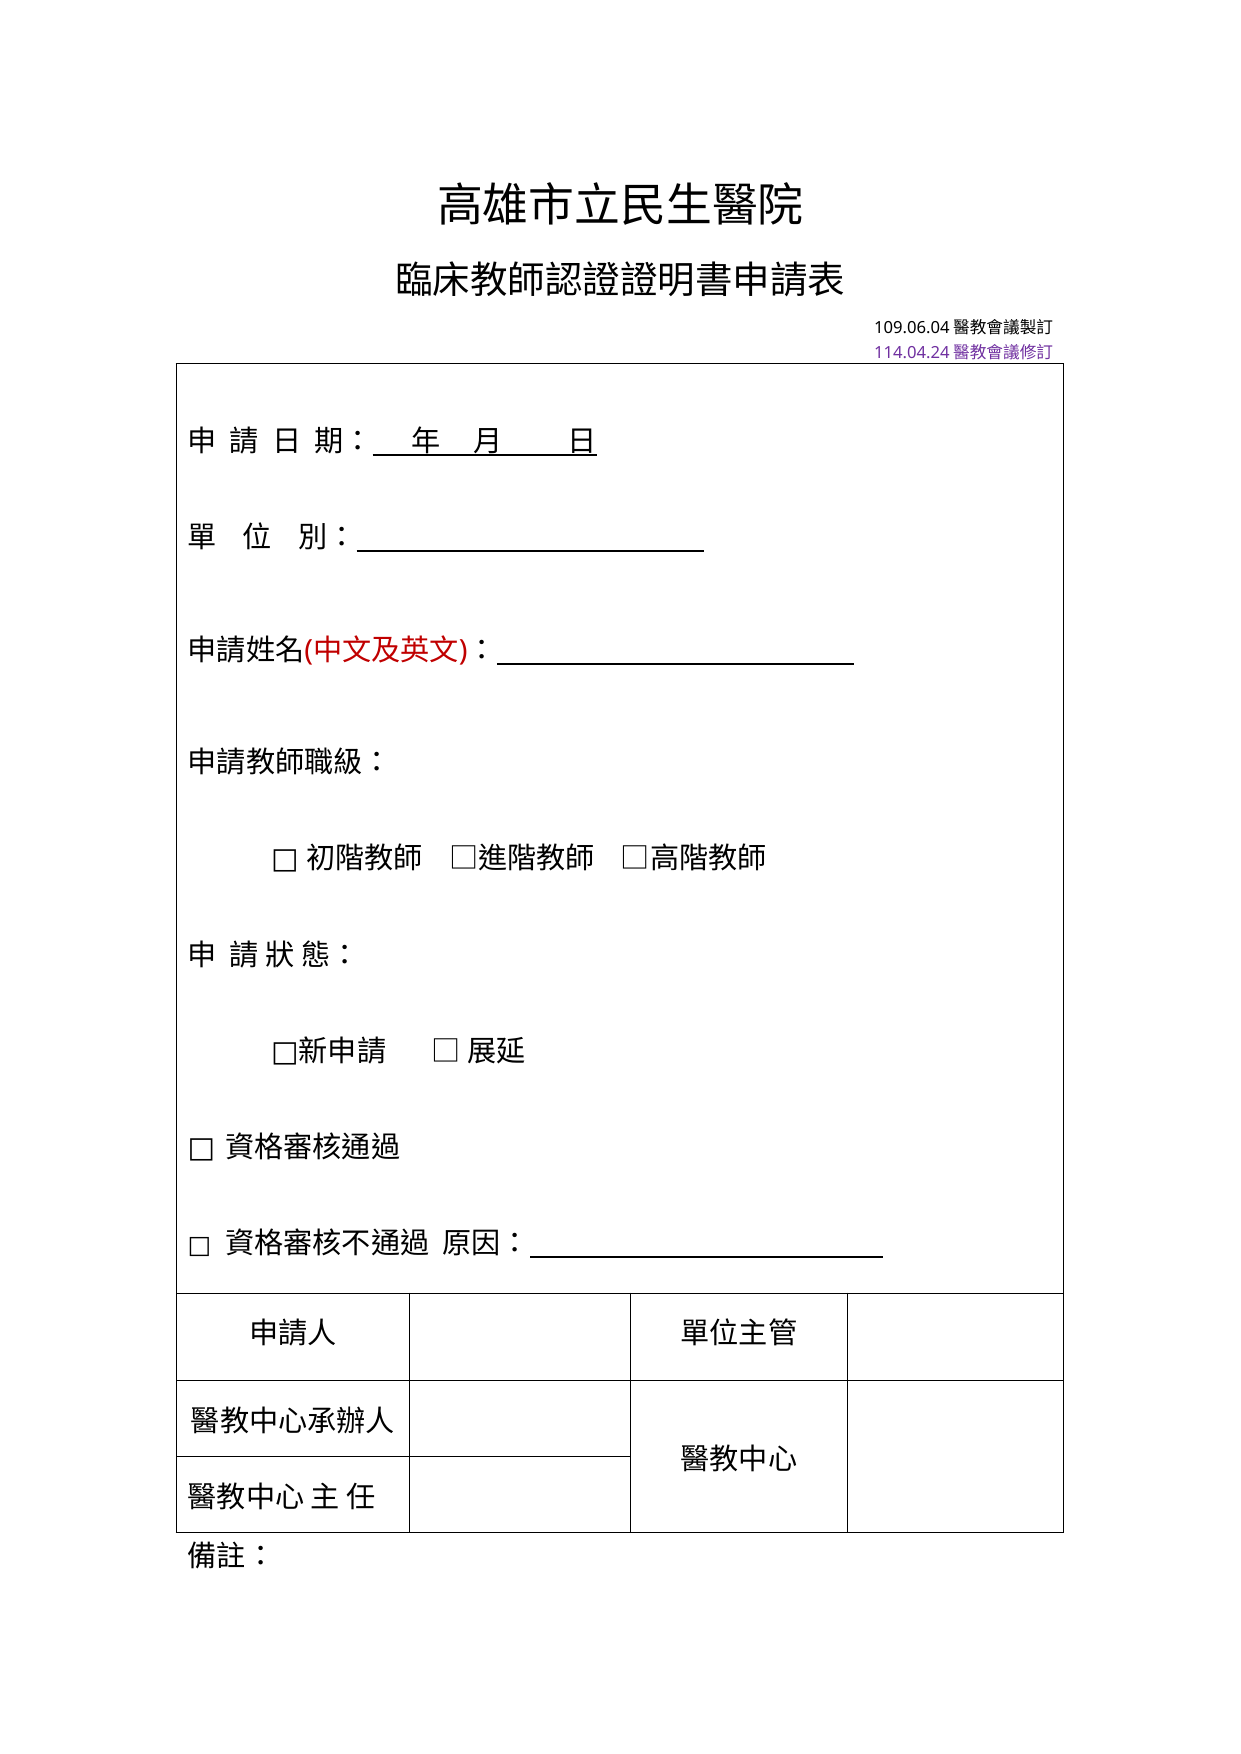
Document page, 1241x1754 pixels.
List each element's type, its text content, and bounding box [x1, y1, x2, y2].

table_cell 醫教中心 [631, 1381, 847, 1532]
table_cell 醫教中心承辦人 [177, 1381, 409, 1456]
text 備註： [187, 1533, 1053, 1575]
text 臨床教師認證證明書申請表 [187, 239, 1053, 314]
table_header 申 請 日 期： 年 月 日 單 位 別： 申請姓名(中文及英文)： 申請教師職級： □ 初階教師 □進階教師 □高階教師 申 請 狀 態： □新申請 □ 展延 資格審核通過 資格審核不通過 原因： [177, 364, 1063, 1293]
table_cell 單位主管 [631, 1294, 847, 1380]
table_cell [410, 1457, 630, 1532]
table_cell 申請人 [177, 1294, 409, 1380]
text 高雄市立民生醫院 [187, 164, 1053, 239]
table_cell [848, 1381, 1063, 1532]
table_cell [410, 1294, 630, 1380]
text 114.04.24醫教會議修訂 [187, 339, 1053, 363]
table_cell 醫教中心 主 任 [177, 1457, 409, 1532]
text 109.06.04醫教會議製訂 [187, 314, 1053, 339]
table_cell [410, 1381, 630, 1456]
table_cell [848, 1294, 1063, 1380]
